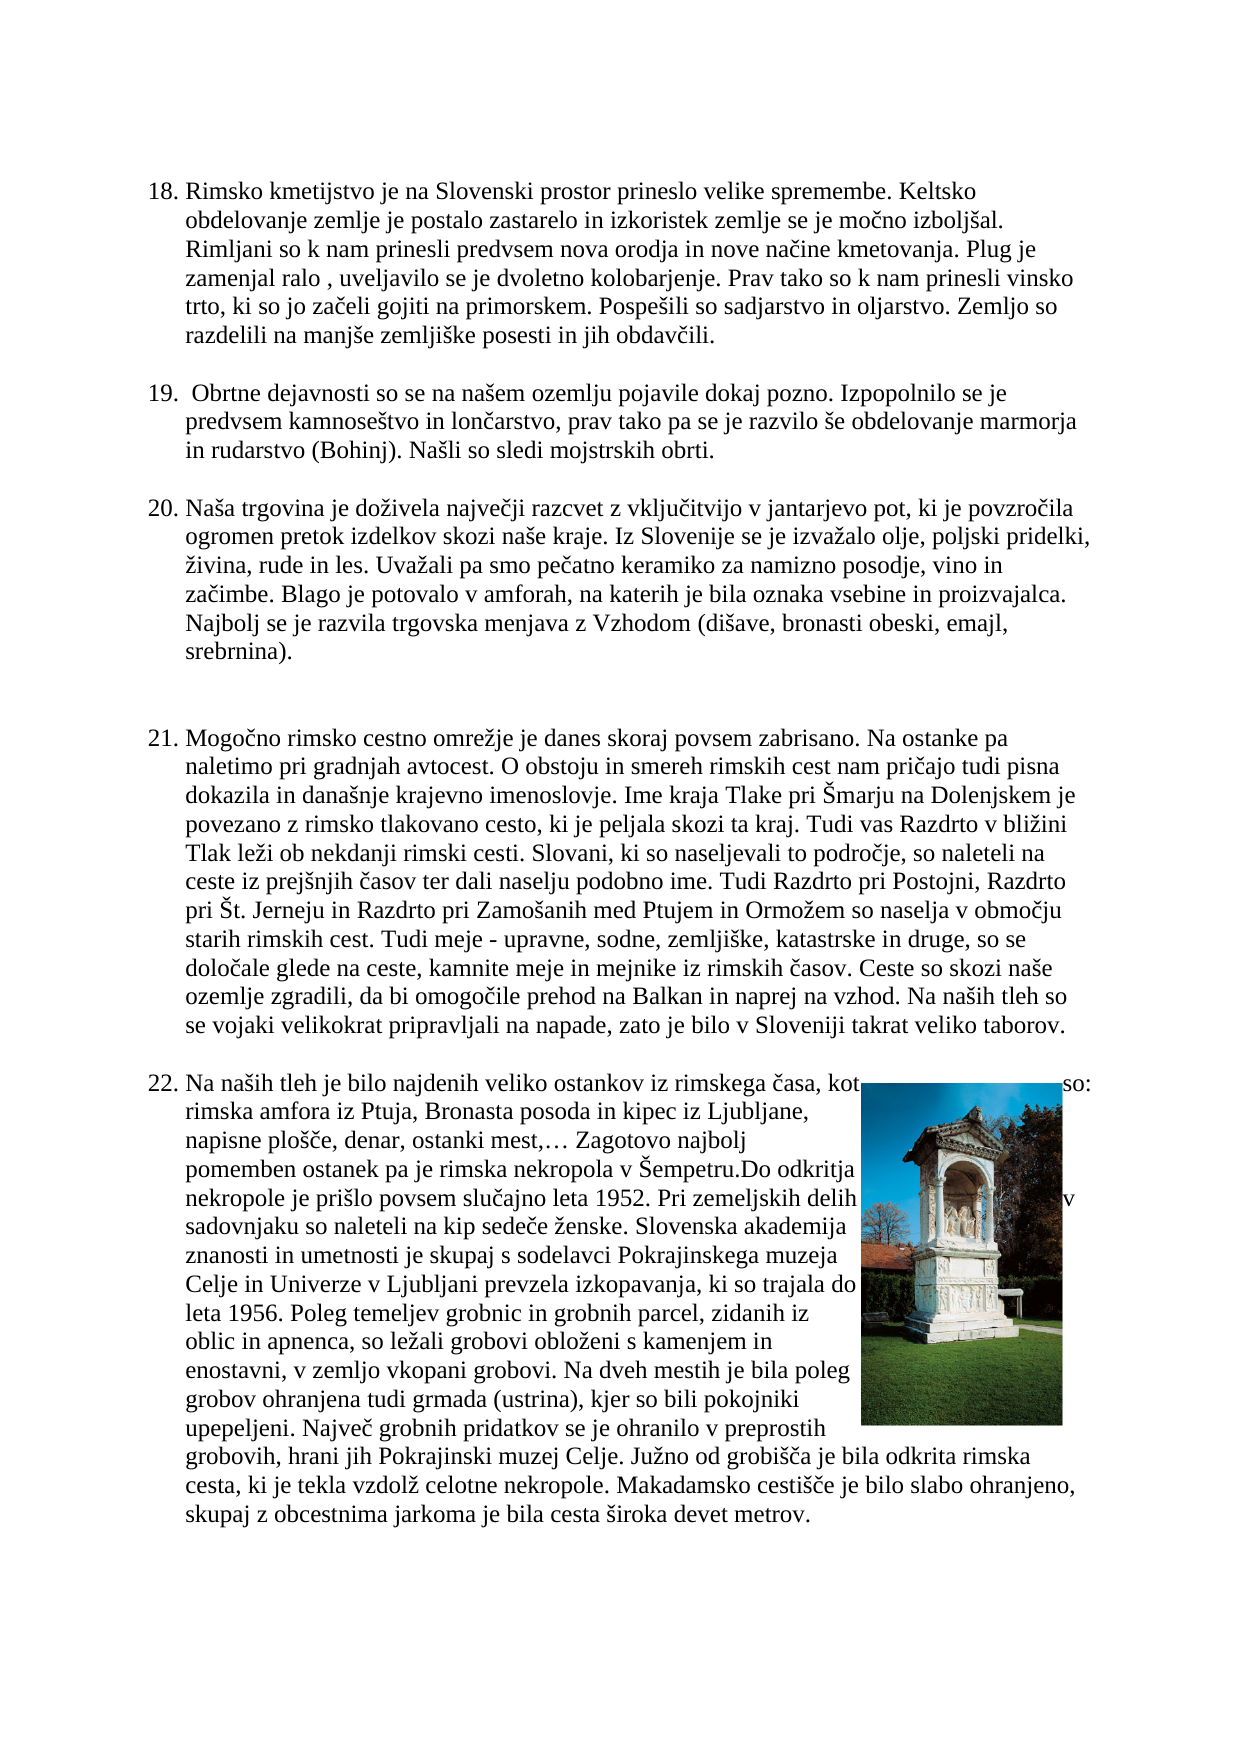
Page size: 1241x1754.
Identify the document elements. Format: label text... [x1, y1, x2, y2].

list Mogočno rimsko cestno omrežje je danes skoraj povsem zabrisano. Na ostanke pa naletimo pri gradnjah avtocest. O obstoju in smereh rimskih cest nam pričajo tudi pisna dokazila in današnje krajevno imenoslovje. Ime kraja Tlake pri Šmarju na Dolenjskem je povezano z rimsko tlakovano cesto, ki je peljala skozi ta kraj. Tudi vas Razdrto v bližini Tlak leži ob nekdanji rimski cesti. Slovani, ki so naseljevali to področje, so naleteli na ceste iz prejšnjih časov ter dali naselju podobno ime. Tudi Razdrto pri Postojni, Razdrto pri Št. Jerneju in Razdrto pri Zamošanih med Ptujem in Ormožem so naselja v območju starih rimskih cest. Tudi meje - upravne, sodne, zemljiške, katastrske in druge, so se določale glede na ceste, kamnite meje in mejnike iz rimskih časov. Ceste so skozi naše ozemlje zgradili, da bi omogočile prehod na Balkan in naprej na vzhod. Na naših tleh so se vojaki velikokrat pripravljali na napade, zato je bilo v Sloveniji takrat veliko taborov. [148, 723, 1093, 1039]
list Rimsko kmetijstvo je na Slovenski prostor prineslo velike spremembe. Keltsko obdelovanje zemlje je postalo zastarelo in izkoristek zemlje se je močno izboljšal. Rimljani so k nam prinesli predvsem nova orodja in nove načine kmetovanja. Plug je zamenjal ralo , uveljavilo se je dvoletno kolobarjenje. Prav tako so k nam prinesli vinsko trto, ki so jo začeli gojiti na primorskem. Pospešili so sadjarstvo in oljarstvo. Zemljo so razdelili na manjše zemljiške posesti in jih obdavčili. [148, 176, 1093, 349]
list Na naših tleh je bilo najdenih veliko ostankov iz rimskega časa, kot so: rimska amfora iz Ptuja, Bronasta posoda in kipec iz Ljubljane, napisne plošče, denar, ostanki mest,… Zagotovo najbolj pomemben ostanek pa je rimska nekropola v Šempetru.Do odkritja nekropole je prišlo povsem slučajno leta 1952. Pri zemeljskih delih v sadovnjaku so naleteli na kip sedeče ženske. Slovenska akademija znanosti in umetnosti je skupaj s sodelavci Pokrajinskega muzeja Celje in Univerze v Ljubljani prevzela izkopavanja, ki so trajala do leta 1956. Poleg temeljev grobnic in grobnih parcel, zidanih iz oblic in apnenca, so ležali grobovi obloženi s kamenjem in enostavni, v zemljo vkopani grobovi. Na dveh mestih je bila poleg grobov ohranjena tudi grmada (ustrina), kjer so bili pokojniki upepeljeni. Največ grobnih pridatkov se je ohranilo v preprostih grobovih, hrani jih Pokrajinski muzej Celje. Južno od grobišča je bila odkrita rimska cesta, ki je tekla vzdolž celotne nekropole. Makadamsko cestišče je bilo slabo ohranjeno, skupaj z obcestnima jarkoma je bila cesta široka devet metrov. [148, 1068, 1093, 1528]
list Obrtne dejavnosti so se na našem ozemlju pojavile dokaj pozno. Izpopolnilo se je predvsem kamnoseštvo in lončarstvo, prav tako pa se je razvilo še obdelovanje marmorja in rudarstvo (Bohinj). Našli so sledi mojstrskih obrti. [148, 378, 1093, 464]
list Naša trgovina je doživela največji razcvet z vključitvijo v jantarjevo pot, ki je povzročila ogromen pretok izdelkov skozi naše kraje. Iz Slovenije se je izvažalo olje, poljski pridelki, živina, rude in les. Uvažali pa smo pečatno keramiko za namizno posodje, vino in začimbe. Blago je potovalo v amforah, na katerih je bila oznaka vsebine in proizvajalca. Najbolj se je razvila trgovska menjava z Vzhodom (dišave, bronasti obeski, emajl, srebrnina). [148, 493, 1093, 665]
